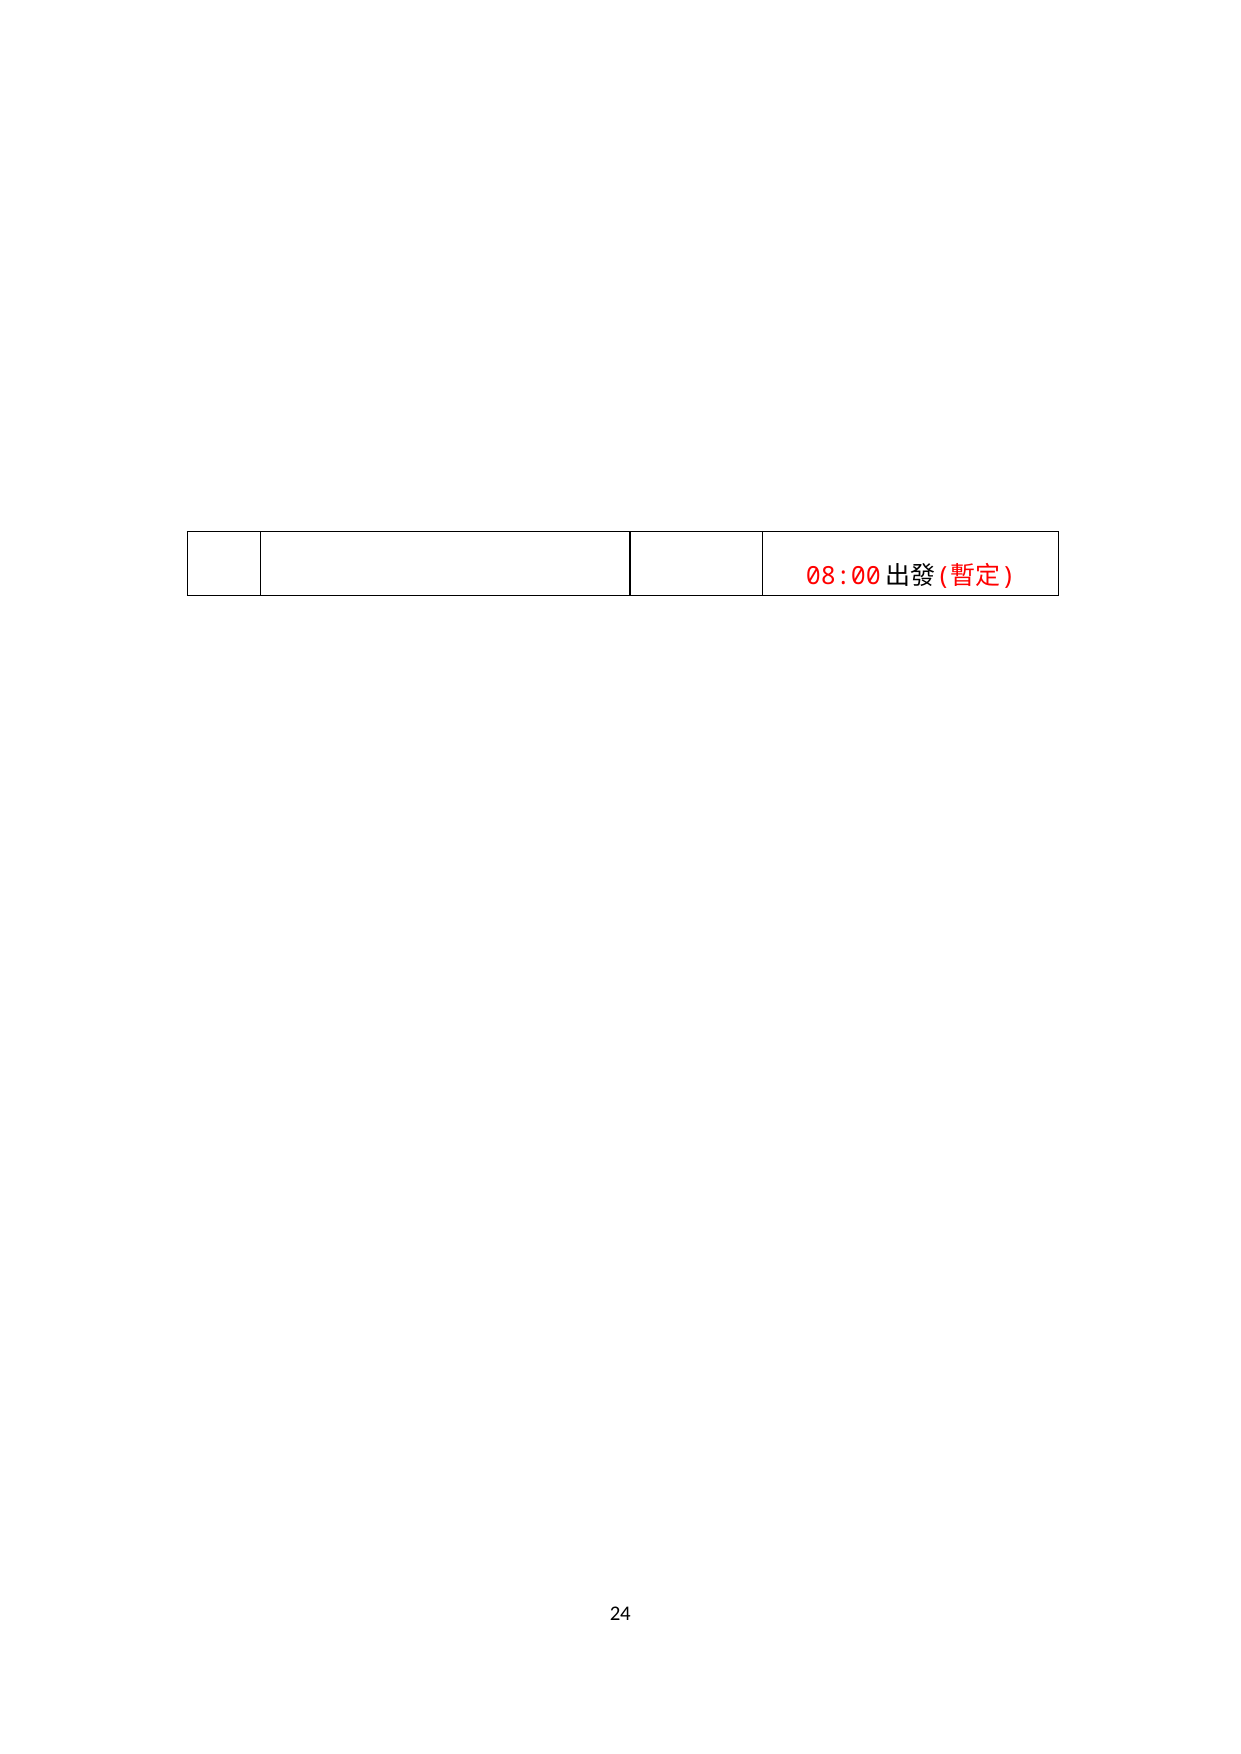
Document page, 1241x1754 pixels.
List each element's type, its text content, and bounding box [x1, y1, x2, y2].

table_cell [631, 532, 762, 595]
table_cell [261, 532, 629, 595]
table_cell [188, 532, 260, 595]
table_cell 08:00出發(暫定) [763, 532, 1058, 595]
